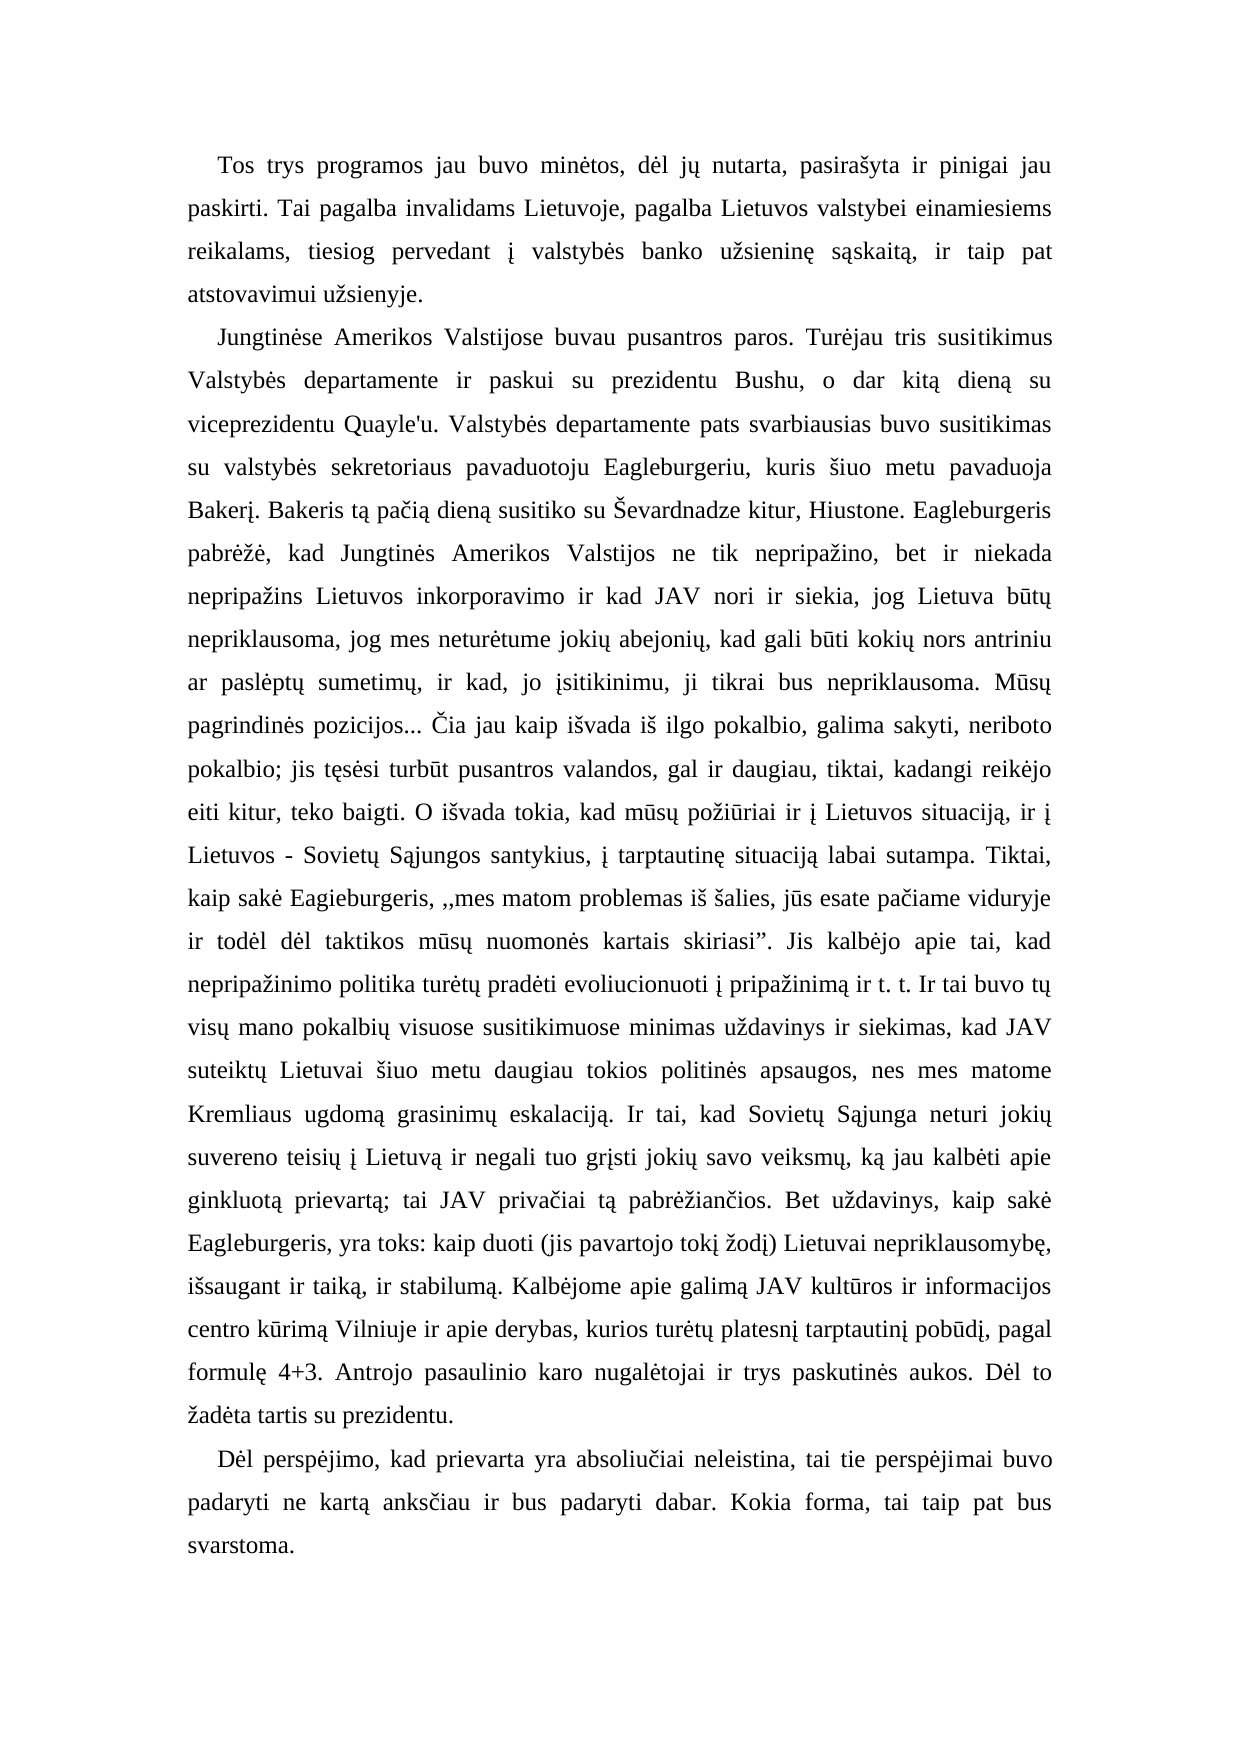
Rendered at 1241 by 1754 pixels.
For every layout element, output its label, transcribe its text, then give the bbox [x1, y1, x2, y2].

text Jungtinėse Amerikos Valstijose buvau pusantros paros. Turėjau tris susi­tikimus Valstybės departamente ir paskui su prezidentu Bushu, o dar kitą dieną su viceprezidentu Quayle'u. Valstybės departamente pats svarbiausias buvo susitikimas su valstybės sekretoriaus pavaduotoju Eagleburgeriu, kuris šiuo metu pavaduoja Bakerį. Bakeris tą pačią dieną susitiko su Ševardnadze kitur, Hiustone. Eagleburgeris pabrėžė, kad Jungtinės Amerikos Valstijos ne tik nepripažino, bet ir niekada nepripažins Lietuvos inkorporavimo ir kad JAV nori ir siekia, jog Lietuva būtų nepriklausoma, jog mes neturėtume jokių abejonių, kad gali būti kokių nors antriniu ar paslėptų sumetimų, ir kad, jo įsitikinimu, ji tikrai bus nepriklausoma. Mūsų pagrindinės pozici­jos... Čia jau kaip išvada iš ilgo pokalbio, galima sakyti, neriboto pokalbio; jis tęsėsi turbūt pusantros valandos, gal ir daugiau, tiktai, kadangi reikėjo eiti kitur, teko baigti. O išvada tokia, kad mūsų požiūriai ir į Lietuvos situaciją, ir į Lietuvos - Sovietų Sąjungos santykius, į tarptautinę situaciją labai sutampa. Tiktai, kaip sakė Eagieburgeris, ,,mes matom problemas iš šalies, jūs esate pačiame viduryje ir todėl dėl taktikos mūsų nuomonės kartais skiriasi”. Jis kalbėjo apie tai, kad nepripažinimo politika turėtų pradėti evoliucionuoti į pripažinimą ir t. t. Ir tai buvo tų visų mano pokalbių visuose susitikimuose minimas uždavinys ir siekimas, kad JAV suteiktų Lietuvai šiuo metu daugiau tokios politinės apsaugos, nes mes matome Kremliaus ugdomą grasinimų eskalaciją. Ir tai, kad Sovietų Sąjunga neturi jokių suvereno teisių į Lietuvą ir negali tuo grįsti jokių savo veiksmų, ką jau kalbėti apie ginkluotą prievartą; tai JAV privačiai tą pabrėžiančios. Bet uždavinys, kaip sakė Eagleburgeris, yra toks: kaip duoti (jis pavartojo tokį žodį) Lietuvai nepriklausomybę, išsaugant ir taiką, ir stabilumą. Kalbėjome apie galimą JAV kultūros ir informacijos centro kūrimą Vilniuje ir apie derybas, kurios turėtų platesnį tarptautinį pobūdį, pagal formulę 4+3. Ant­rojo pasaulinio karo nugalėtojai ir trys paskutinės aukos. Dėl to žadėta tartis su prezidentu. [187, 322, 1053, 1429]
text Dėl perspėjimo, kad prievarta yra absoliučiai neleistina, tai tie perspėji­mai buvo padaryti ne kartą anksčiau ir bus padaryti dabar. Kokia forma, tai taip pat bus svarstoma. [187, 1444, 1053, 1559]
text Tos trys programos jau buvo minėtos, dėl jų nutarta, pasirašyta ir pinigai jau paskirti. Tai pagalba invalidams Lietuvoje, pagalba Lietuvos valstybei einamiesiems reikalams, tiesiog pervedant į valstybės banko užsieninę są­skaitą, ir taip pat atstovavimui užsienyje. [187, 150, 1053, 308]
